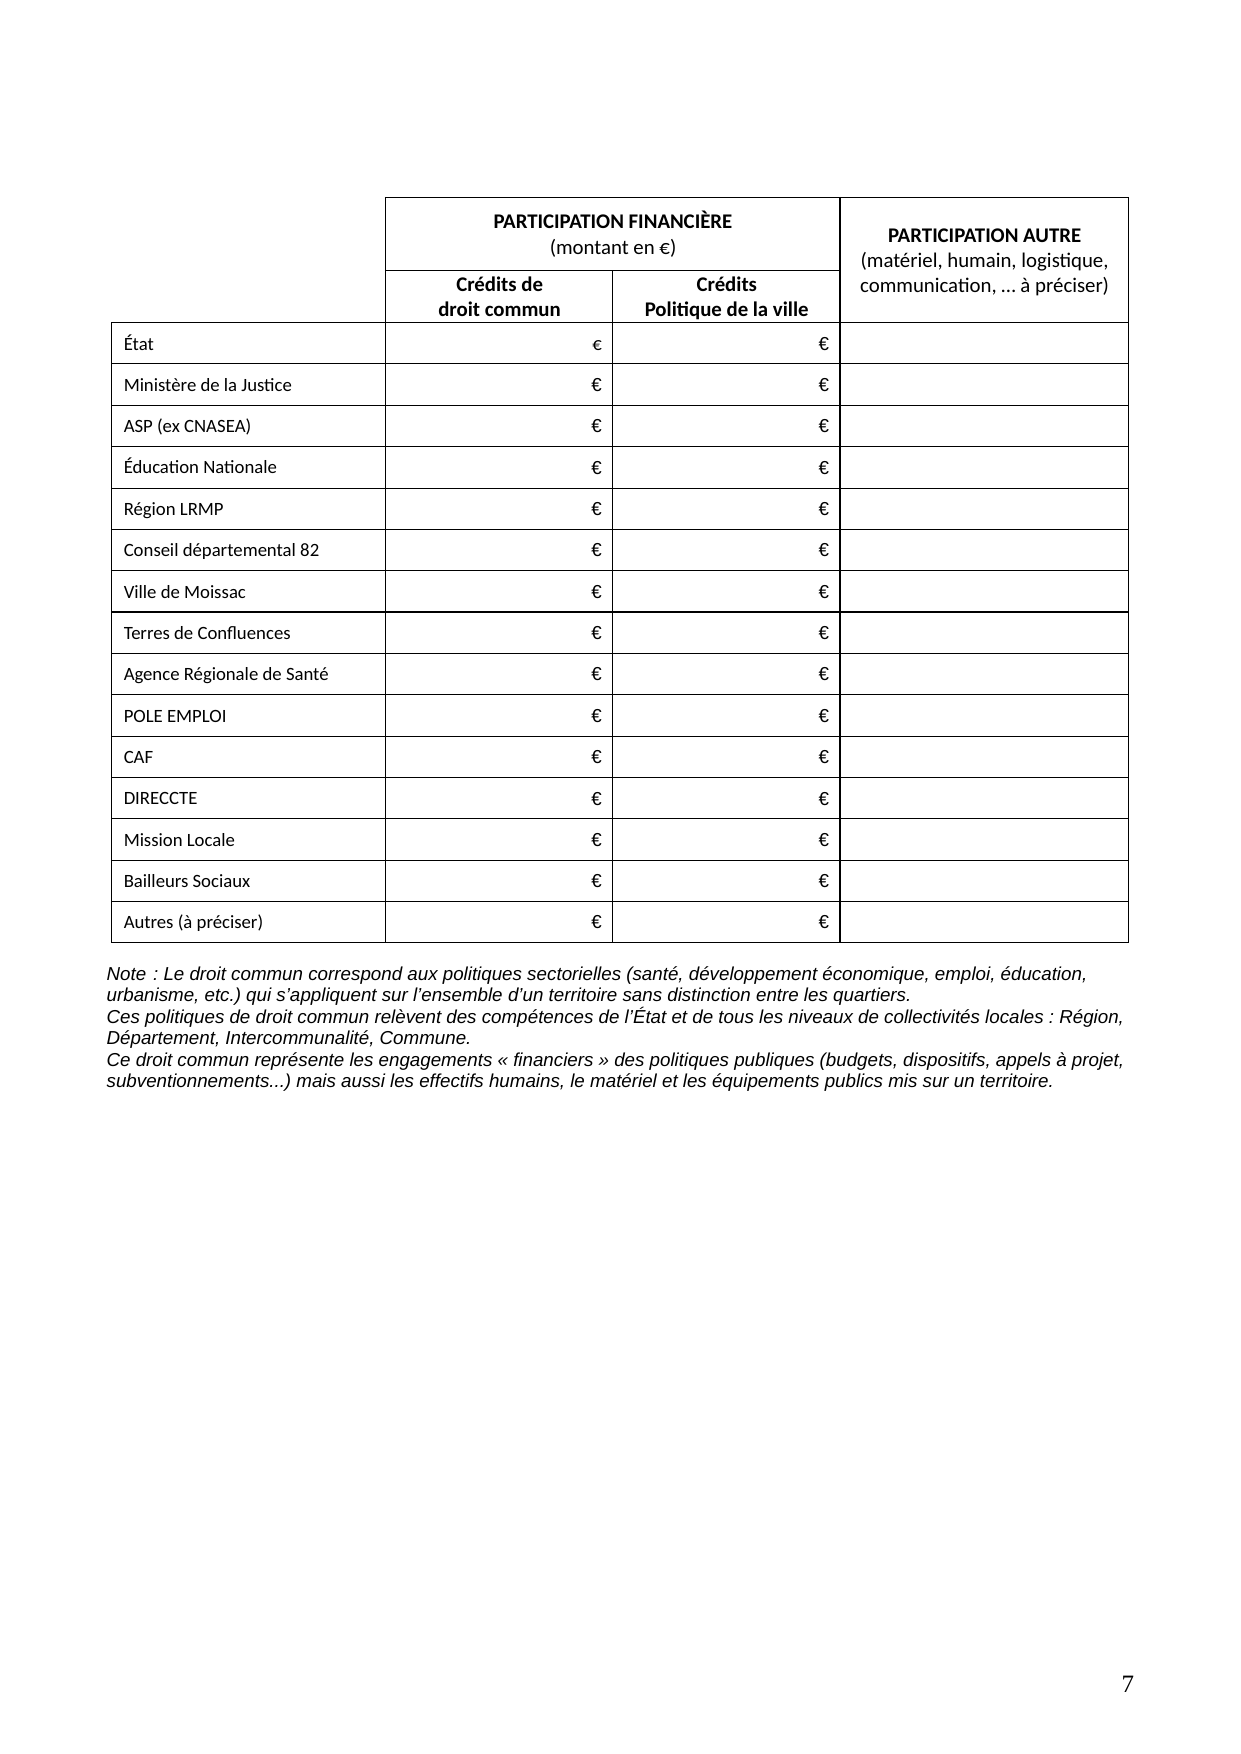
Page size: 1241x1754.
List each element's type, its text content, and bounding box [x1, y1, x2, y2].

table_cell € [613, 819, 839, 859]
table_cell € [613, 571, 839, 611]
table_cell Autres (à préciser) [112, 902, 385, 942]
table_cell € [613, 613, 839, 653]
text Ce droit commun représente les engagements « financiers » des politiques publiques (budgets, dispositifs, appels à projet, subventionnements...) mais aussi les effectifs humains, le matériel et les équipements publics mis sur un territoire. [106, 1049, 1134, 1092]
table_cell € [613, 447, 839, 487]
table_cell Crédits Politique de la ville [613, 271, 839, 322]
table_cell € [386, 737, 612, 777]
table_cell Ville de Moissac [112, 571, 385, 611]
table_cell [841, 819, 1128, 859]
table_cell € [613, 861, 839, 901]
table_cell € [613, 364, 839, 405]
table_cell € [613, 695, 839, 736]
table_cell Bailleurs Sociaux [112, 861, 385, 901]
table_cell € [613, 406, 839, 446]
table_cell Conseil départemental 82 [112, 530, 385, 570]
table_cell [841, 737, 1128, 777]
table_cell € [386, 323, 612, 363]
text Ces politiques de droit commun relèvent des compétences de l’État et de tous les niveaux de collectivités locales : Région, Département, Intercommunalité, Commune. [106, 1006, 1134, 1049]
table_cell [841, 778, 1128, 818]
table_cell € [386, 364, 612, 405]
table_cell [841, 613, 1128, 653]
table_cell [841, 861, 1128, 901]
table_cell Mission Locale [112, 819, 385, 859]
table_header [112, 197, 385, 322]
table_cell € [613, 778, 839, 818]
table_cell € [613, 654, 839, 694]
table_cell € [386, 613, 612, 653]
table_cell € [613, 737, 839, 777]
table_cell € [386, 489, 612, 529]
table_cell ASP (ex CNASEA) [112, 406, 385, 446]
table_cell Ministère de la Justice [112, 364, 385, 405]
table_cell € [386, 695, 612, 736]
table_cell POLE EMPLOI [112, 695, 385, 736]
table_cell [841, 323, 1128, 363]
table_cell [841, 695, 1128, 736]
table_cell [841, 571, 1128, 611]
table_cell Agence Régionale de Santé [112, 654, 385, 694]
table_cell DIRECCTE [112, 778, 385, 818]
table_cell Éducation Nationale [112, 447, 385, 487]
table_cell CAF [112, 737, 385, 777]
table_cell [841, 489, 1128, 529]
table_cell État [112, 323, 385, 363]
table_cell € [613, 530, 839, 570]
table_cell [841, 364, 1128, 405]
table_cell € [386, 571, 612, 611]
table_cell Région LRMP [112, 489, 385, 529]
table_cell € [386, 406, 612, 446]
table_cell € [386, 447, 612, 487]
table_header PARTICIPATION AUTRE (matériel, humain, logistique, communication, … à préciser) [841, 198, 1128, 322]
table_cell [841, 447, 1128, 487]
table_cell [841, 406, 1128, 446]
table_cell € [386, 861, 612, 901]
table_cell Crédits de droit commun [386, 271, 612, 322]
table_cell [841, 654, 1128, 694]
table_cell € [386, 902, 612, 942]
table_cell [841, 902, 1128, 942]
text Note : Le droit commun correspond aux politiques sectorielles (santé, développement économique, emploi, éducation, urbanisme, etc.) qui s’appliquent sur l’ensemble d’un territoire sans distinction entre les quartiers. [106, 962, 1134, 1006]
table_header PARTICIPATION FINANCIÈRE (montant en €) [386, 198, 839, 270]
table_cell € [613, 323, 839, 363]
table_cell € [386, 778, 612, 818]
table_cell Terres de Confluences [112, 613, 385, 653]
table_cell € [386, 654, 612, 694]
table_cell € [613, 902, 839, 942]
table_cell € [386, 819, 612, 859]
table_cell € [386, 530, 612, 570]
table_cell € [613, 489, 839, 529]
table_cell [841, 530, 1128, 570]
